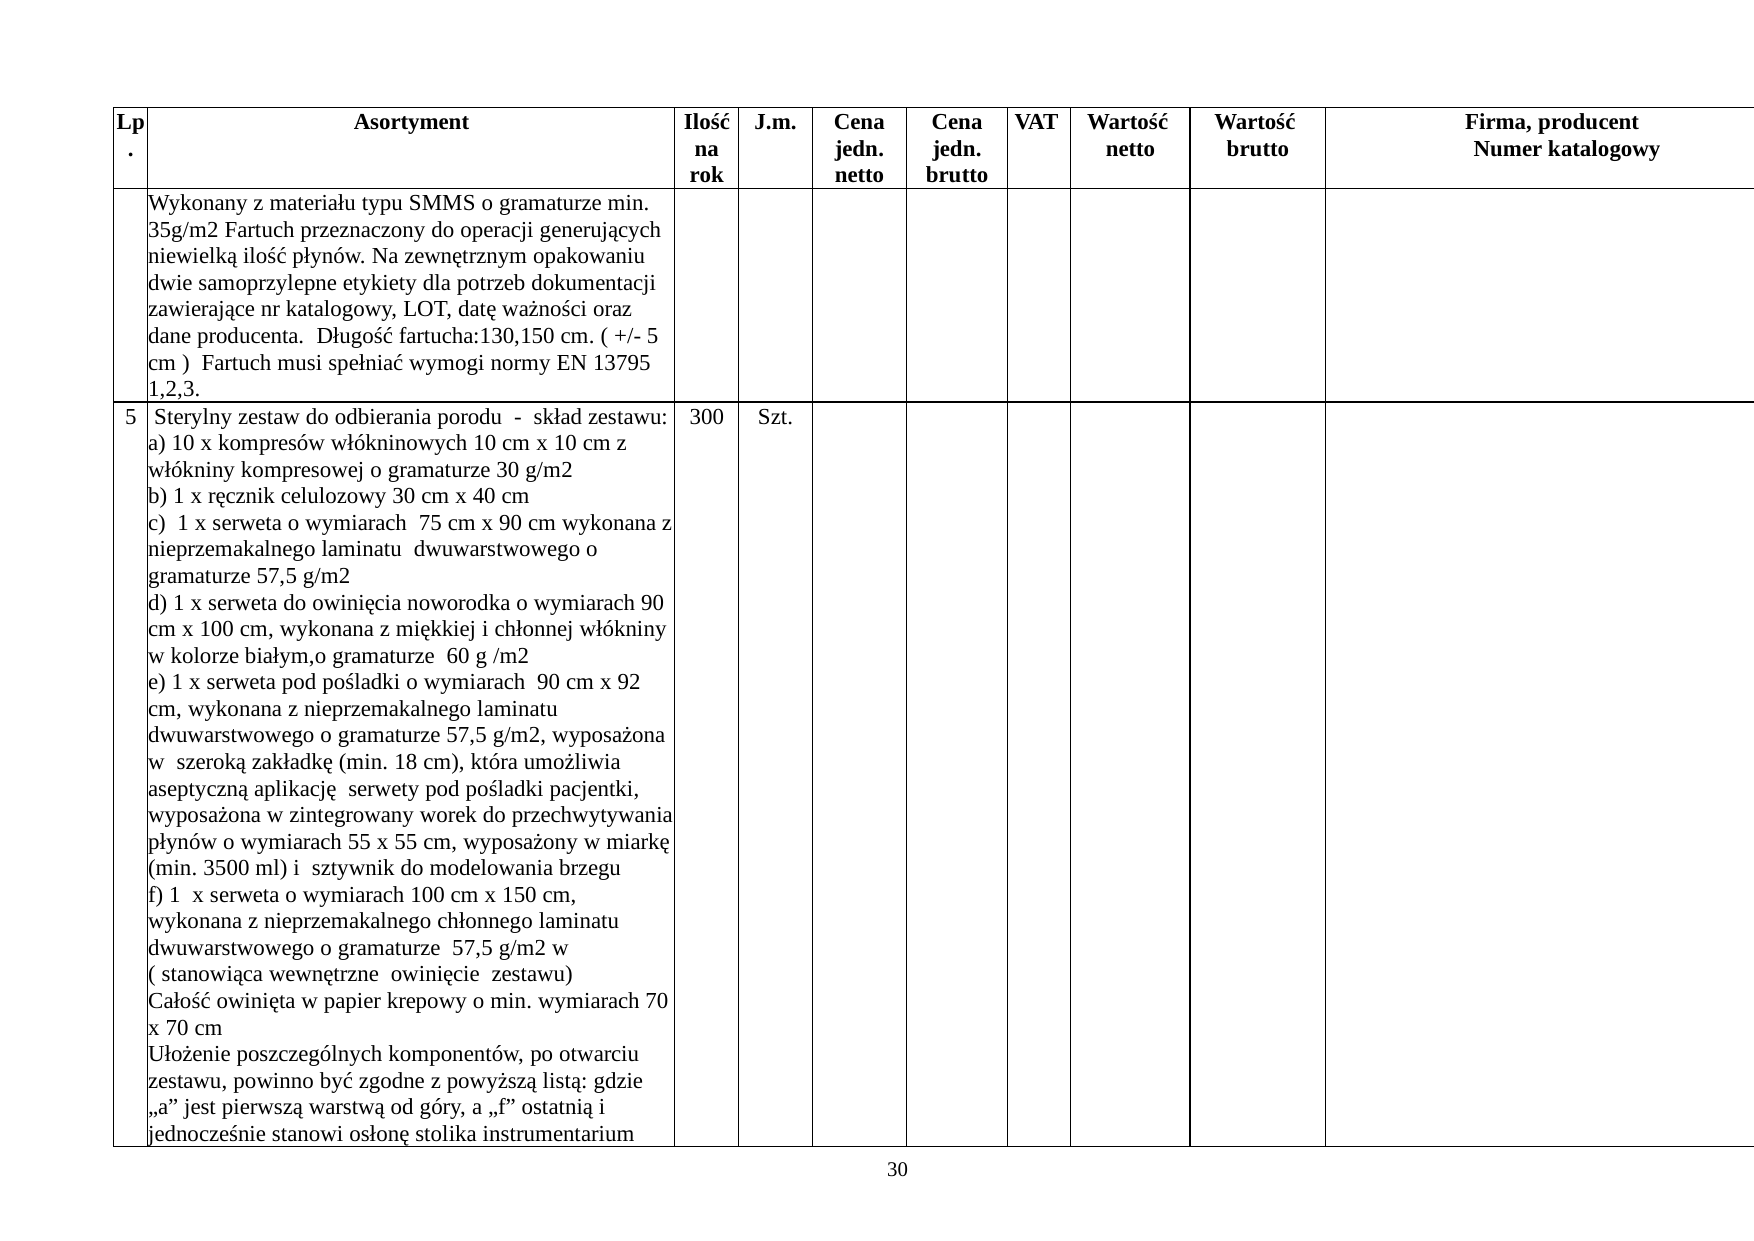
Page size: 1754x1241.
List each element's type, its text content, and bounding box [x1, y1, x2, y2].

table_header Firma, producent Numer katalogowy [1326, 108, 1754, 188]
table_cell [907, 189, 1007, 401]
table_cell [1326, 189, 1754, 401]
table_header Asortyment [148, 108, 674, 188]
table_header Ilość na rok [675, 108, 738, 188]
table_header Cena jedn. netto [813, 108, 906, 188]
table_cell 5 [114, 403, 147, 1146]
table_cell 300 [675, 403, 738, 1146]
table_cell [114, 189, 147, 401]
table_cell [1326, 403, 1754, 1146]
table_cell [1071, 189, 1189, 401]
table_header VAT [1008, 108, 1070, 188]
table_header Lp. [114, 108, 147, 188]
table_cell Sterylny zestaw do odbierania porodu - skład zestawu: a) 10 x kompresów włókninowych 10 cm x 10 cm z włókniny kompresowej o gramaturze 30 g/m2 b) 1 x ręcznik celulozowy 30 cm x 40 cm c) 1 x serweta o wymiarach 75 cm x 90 cm wykonana z nieprzemakalnego laminatu dwuwarstwowego o gramaturze 57,5 g/m2 d) 1 x serweta do owinięcia noworodka o wymiarach 90 cm x 100 cm, wykonana z miękkiej i chłonnej włókniny w kolorze białym,o gramaturze 60 g /m2 e) 1 x serweta pod pośladki o wymiarach 90 cm x 92 cm, wykonana z nieprzemakalnego laminatu dwuwarstwowego o gramaturze 57,5 g/m2, wyposażona w szeroką zakładkę (min. 18 cm), która umożliwia aseptyczną aplikację serwety pod pośladki pacjentki, wyposażona w zintegrowany worek do przechwytywania płynów o wymiarach 55 x 55 cm, wyposażony w miarkę (min. 3500 ml) i sztywnik do modelowania brzegu f) 1 x serweta o wymiarach 100 cm x 150 cm, wykonana z nieprzemakalnego chłonnego laminatu dwuwarstwowego o gramaturze 57,5 g/m2 w ( stanowiąca wewnętrzne owinięcie zestawu) Całość owinięta w papier krepowy o min. wymiarach 70 x 70 cm Ułożenie poszczególnych komponentów, po otwarciu zestawu, powinno być zgodne z powyższą listą: gdzie „a” jest pierwszą warstwą od góry, a „f” ostatnią i jednocześnie stanowi osłonę stolika instrumentarium [148, 403, 674, 1146]
table_cell Wykonany z materiału typu SMMS o gramaturze min. 35g/m2 Fartuch przeznaczony do operacji generujących niewielką ilość płynów. Na zewnętrznym opakowaniu dwie samoprzylepne etykiety dla potrzeb dokumentacji zawierające nr katalogowy, LOT, datę ważności oraz dane producenta. Długość fartucha:130,150 cm. ( +/- 5 cm ) Fartuch musi spełniać wymogi normy EN 13795 1,2,3. [148, 189, 674, 401]
table_cell Szt. [739, 403, 812, 1146]
table_cell [1071, 403, 1189, 1146]
table_cell [1008, 403, 1070, 1146]
table_cell [813, 189, 906, 401]
table_header Cena jedn. brutto [907, 108, 1007, 188]
table_cell [907, 403, 1007, 1146]
table_cell [1191, 403, 1325, 1146]
table_cell [813, 403, 906, 1146]
table_cell [739, 189, 812, 401]
table_cell [1191, 189, 1325, 401]
table_header Wartość brutto [1191, 108, 1325, 188]
table_header Wartość netto [1071, 108, 1189, 188]
table_cell [1008, 189, 1070, 401]
table_cell [675, 189, 738, 401]
table_header J.m. [739, 108, 812, 188]
